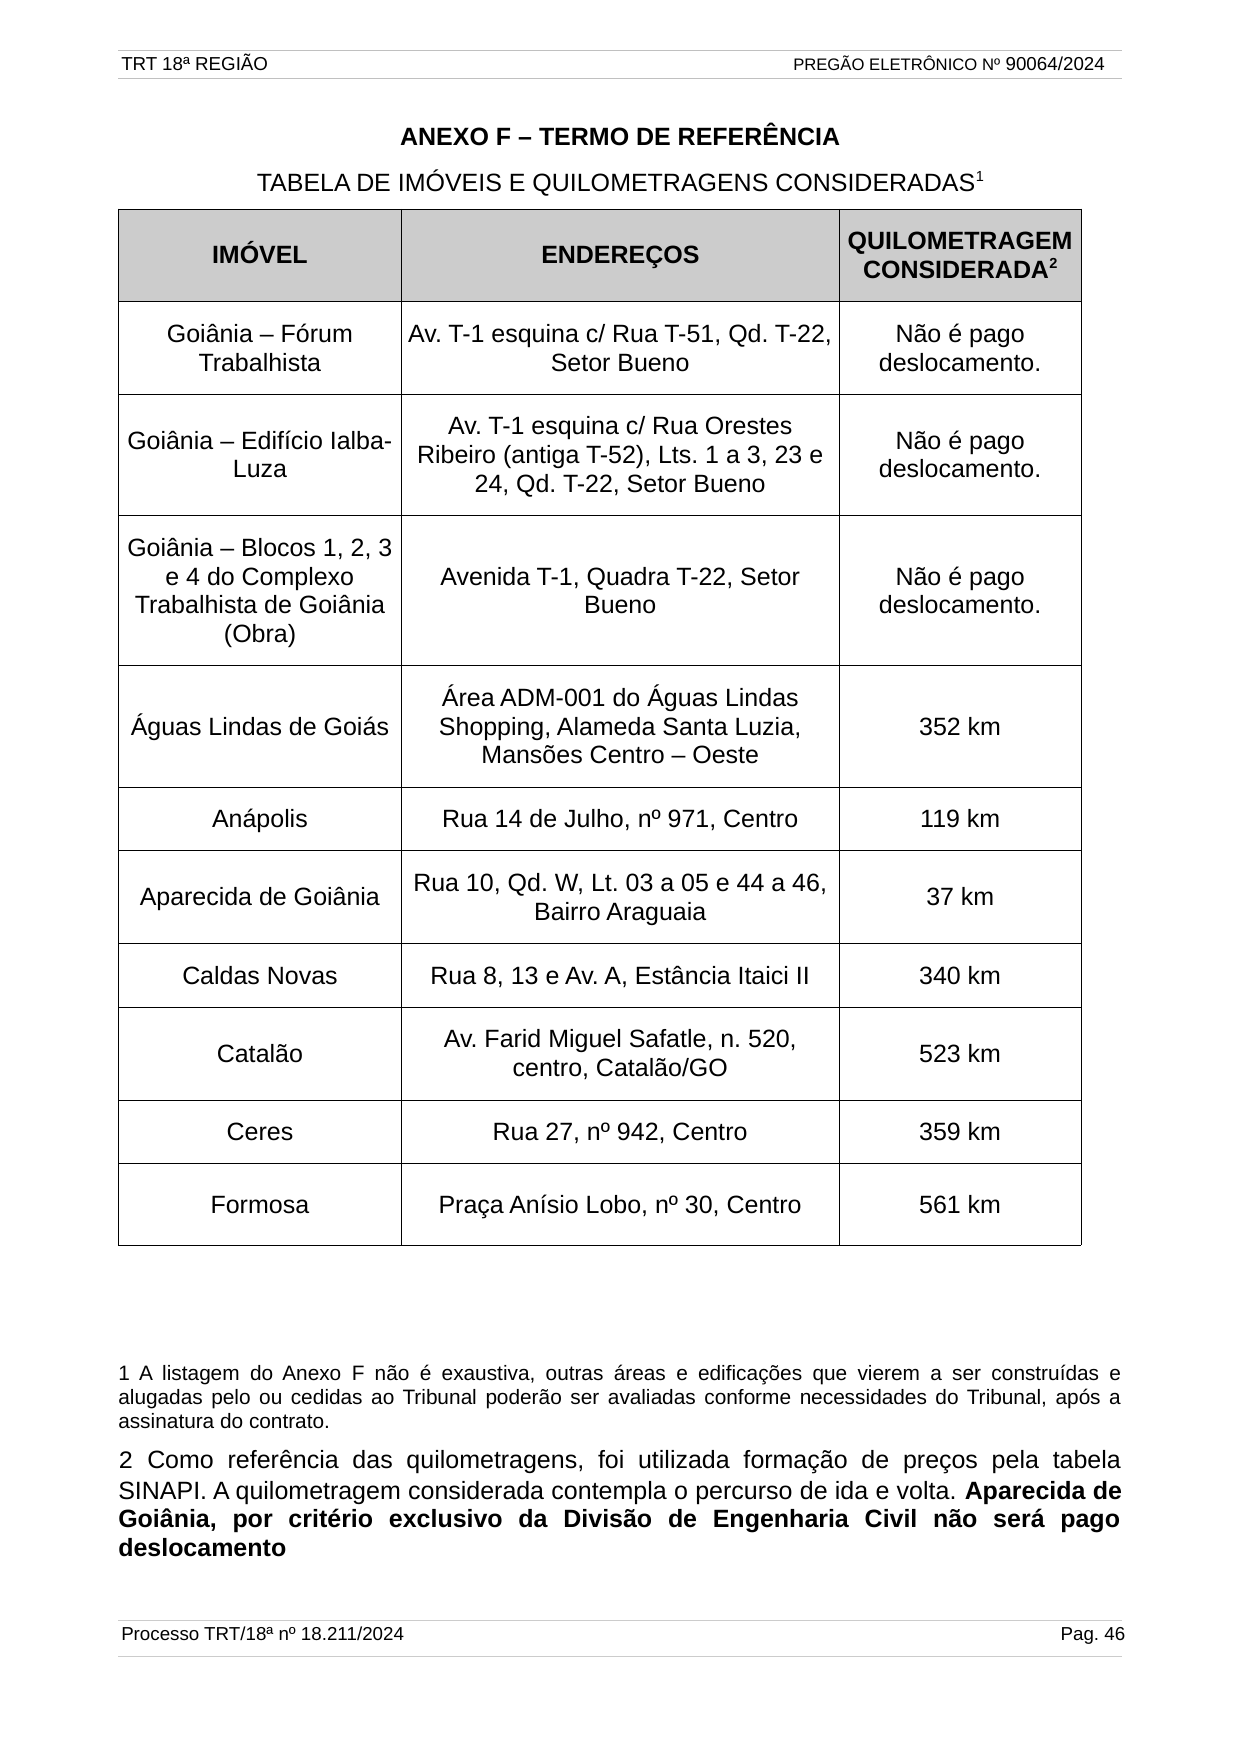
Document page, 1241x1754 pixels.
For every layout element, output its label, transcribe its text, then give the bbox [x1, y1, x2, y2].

table_cell Área ADM-001 do Águas Lindas Shopping, Alameda Santa Luzia, Mansões Centro – Oeste [402, 666, 839, 787]
table_cell Ceres [119, 1101, 401, 1163]
table_cell Av. T-1 esquina c/ Rua Orestes Ribeiro (antiga T-52), Lts. 1 a 3, 23 e 24, Qd. T-22, Setor Bueno [402, 395, 839, 515]
text ANEXO F – TERMO DE REFERÊNCIA [118, 122, 1122, 150]
table_cell Goiânia – Blocos 1, 2, 3 e 4 do Complexo Trabalhista de Goiânia (Obra) [119, 516, 401, 665]
table_cell Rua 10, Qd. W, Lt. 03 a 05 e 44 a 46, Bairro Araguaia [402, 851, 839, 943]
table_cell Goiânia – Edifício Ialba-Luza [119, 395, 401, 515]
table_cell 37 km [840, 851, 1081, 943]
table_cell Caldas Novas [119, 944, 401, 1007]
table_cell Não é pago deslocamento. [840, 516, 1081, 665]
table_cell Não é pago deslocamento. [840, 302, 1081, 394]
table_cell Rua 8, 13 e Av. A, Estância Itaici II [402, 944, 839, 1007]
table_header QUILOMETRAGEM CONSIDERADA [840, 210, 1081, 301]
text A listagem do Anexo F não é exaustiva, outras áreas e edificações que vierem a ser construídas e alugadas pelo ou cedidas ao Tribunal poderão ser avaliadas conforme necessidades do Tribunal, após a assinatura do contrato. [118, 1361, 1122, 1433]
table_cell 561 km [840, 1164, 1081, 1244]
table_cell Anápolis [119, 788, 401, 850]
table_cell 340 km [840, 944, 1081, 1007]
table_cell Rua 14 de Julho, nº 971, Centro [402, 788, 839, 850]
table_cell 359 km [840, 1101, 1081, 1163]
table_header IMÓVEL [119, 210, 401, 301]
table_header ENDEREÇOS [402, 210, 839, 301]
table_cell 352 km [840, 666, 1081, 787]
table_cell Aparecida de Goiânia [119, 851, 401, 943]
table_cell Av. T-1 esquina c/ Rua T-51, Qd. T-22, Setor Bueno [402, 302, 839, 394]
table_cell Catalão [119, 1008, 401, 1099]
table_cell Goiânia – Fórum Trabalhista [119, 302, 401, 394]
text TABELA DE IMÓVEIS E QUILOMETRAGENS CONSIDERADAS [118, 168, 1122, 197]
table_cell Avenida T-1, Quadra T-22, Setor Bueno [402, 516, 839, 665]
table_cell Praça Anísio Lobo, nº 30, Centro [402, 1164, 839, 1244]
table_cell Não é pago deslocamento. [840, 395, 1081, 515]
table_cell Rua 27, nº 942, Centro [402, 1101, 839, 1163]
table_cell Águas Lindas de Goiás [119, 666, 401, 787]
table_cell Av. Farid Miguel Safatle, n. 520, centro, Catalão/GO [402, 1008, 839, 1099]
table_cell Formosa [119, 1164, 401, 1244]
table_cell 119 km [840, 788, 1081, 850]
table_cell 523 km [840, 1008, 1081, 1099]
